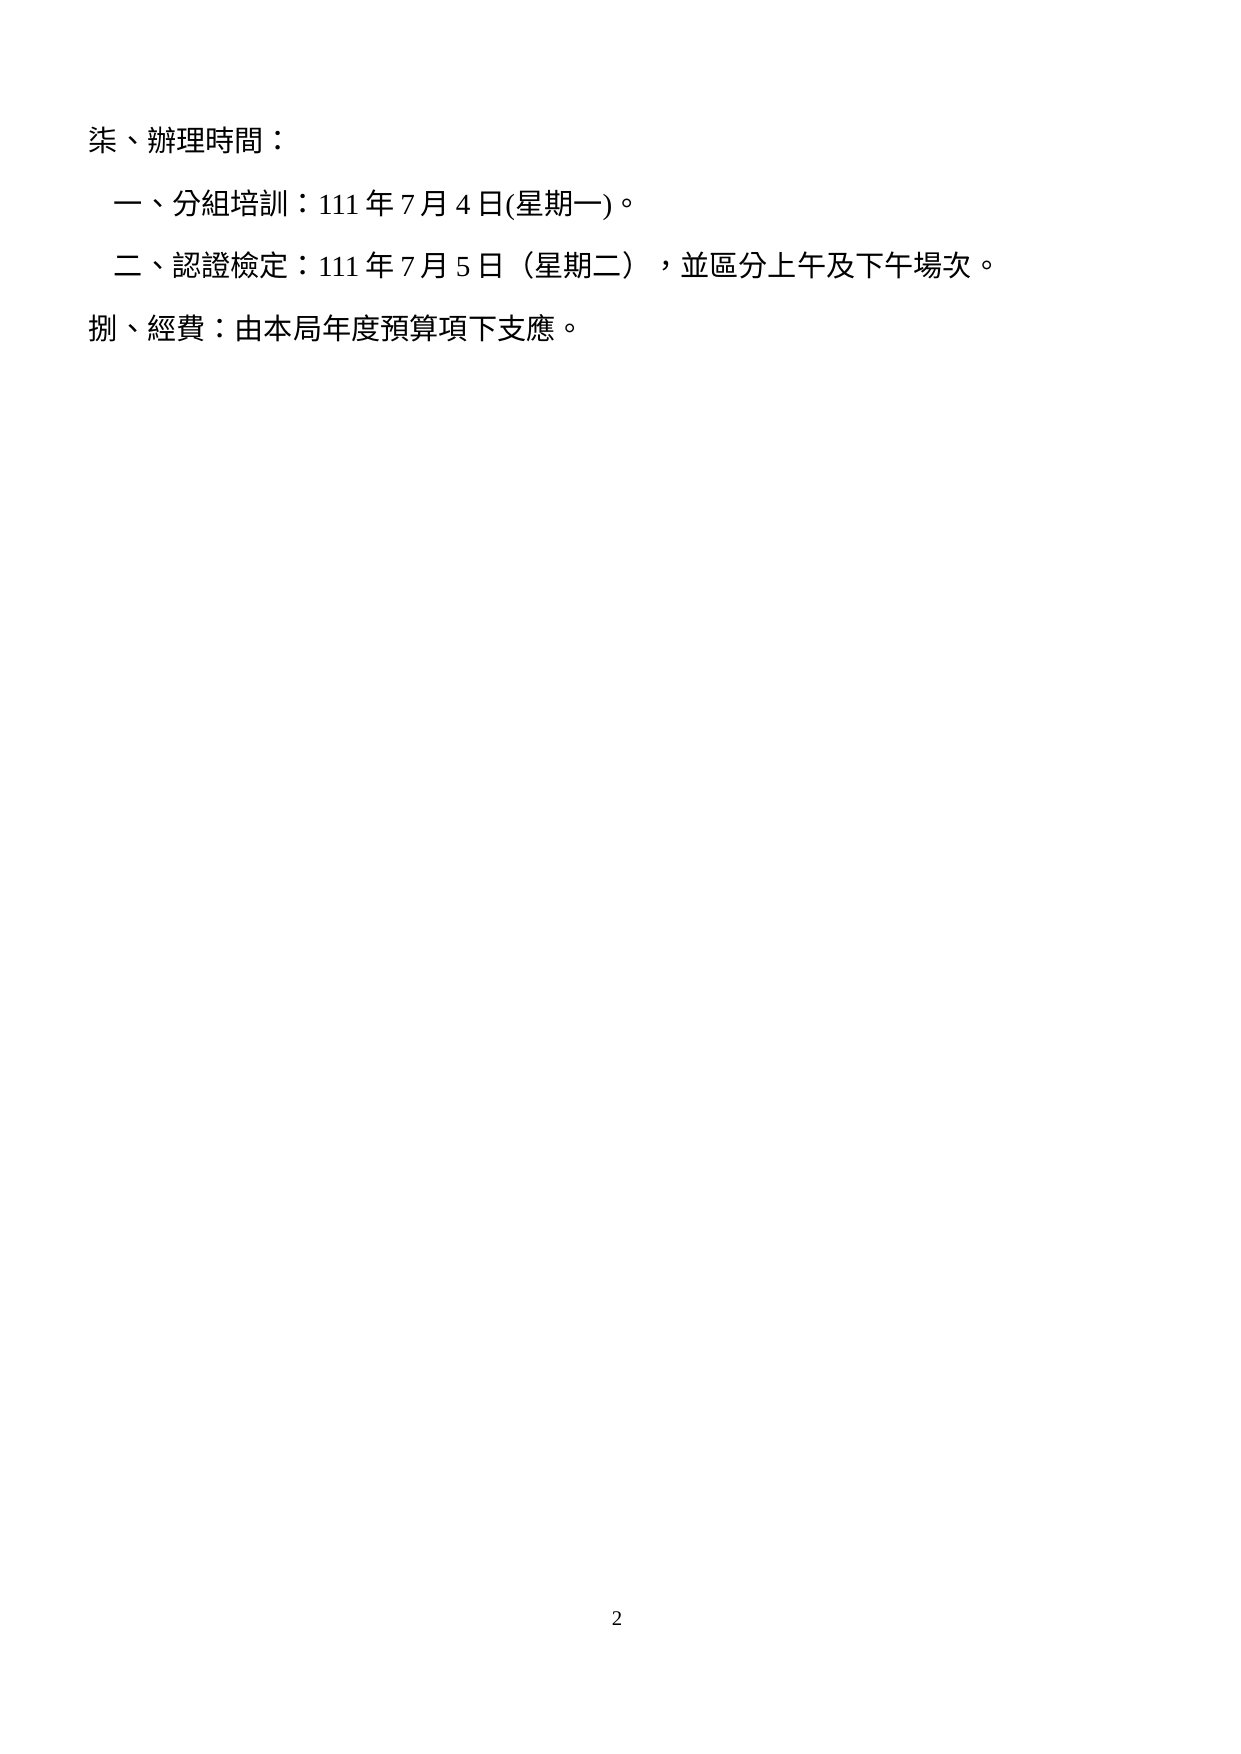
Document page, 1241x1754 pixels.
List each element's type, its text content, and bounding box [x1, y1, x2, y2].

text 二、認證檢定：111年7月5日（星期二），並區分上午及下午場次。 [114, 222, 1137, 285]
text 柒、辦理時間： [89, 97, 1137, 160]
text 一、分組培訓：111年7月4日(星期一)。 [114, 160, 1137, 222]
text 捌、經費：由本局年度預算項下支應。 [89, 285, 1137, 347]
